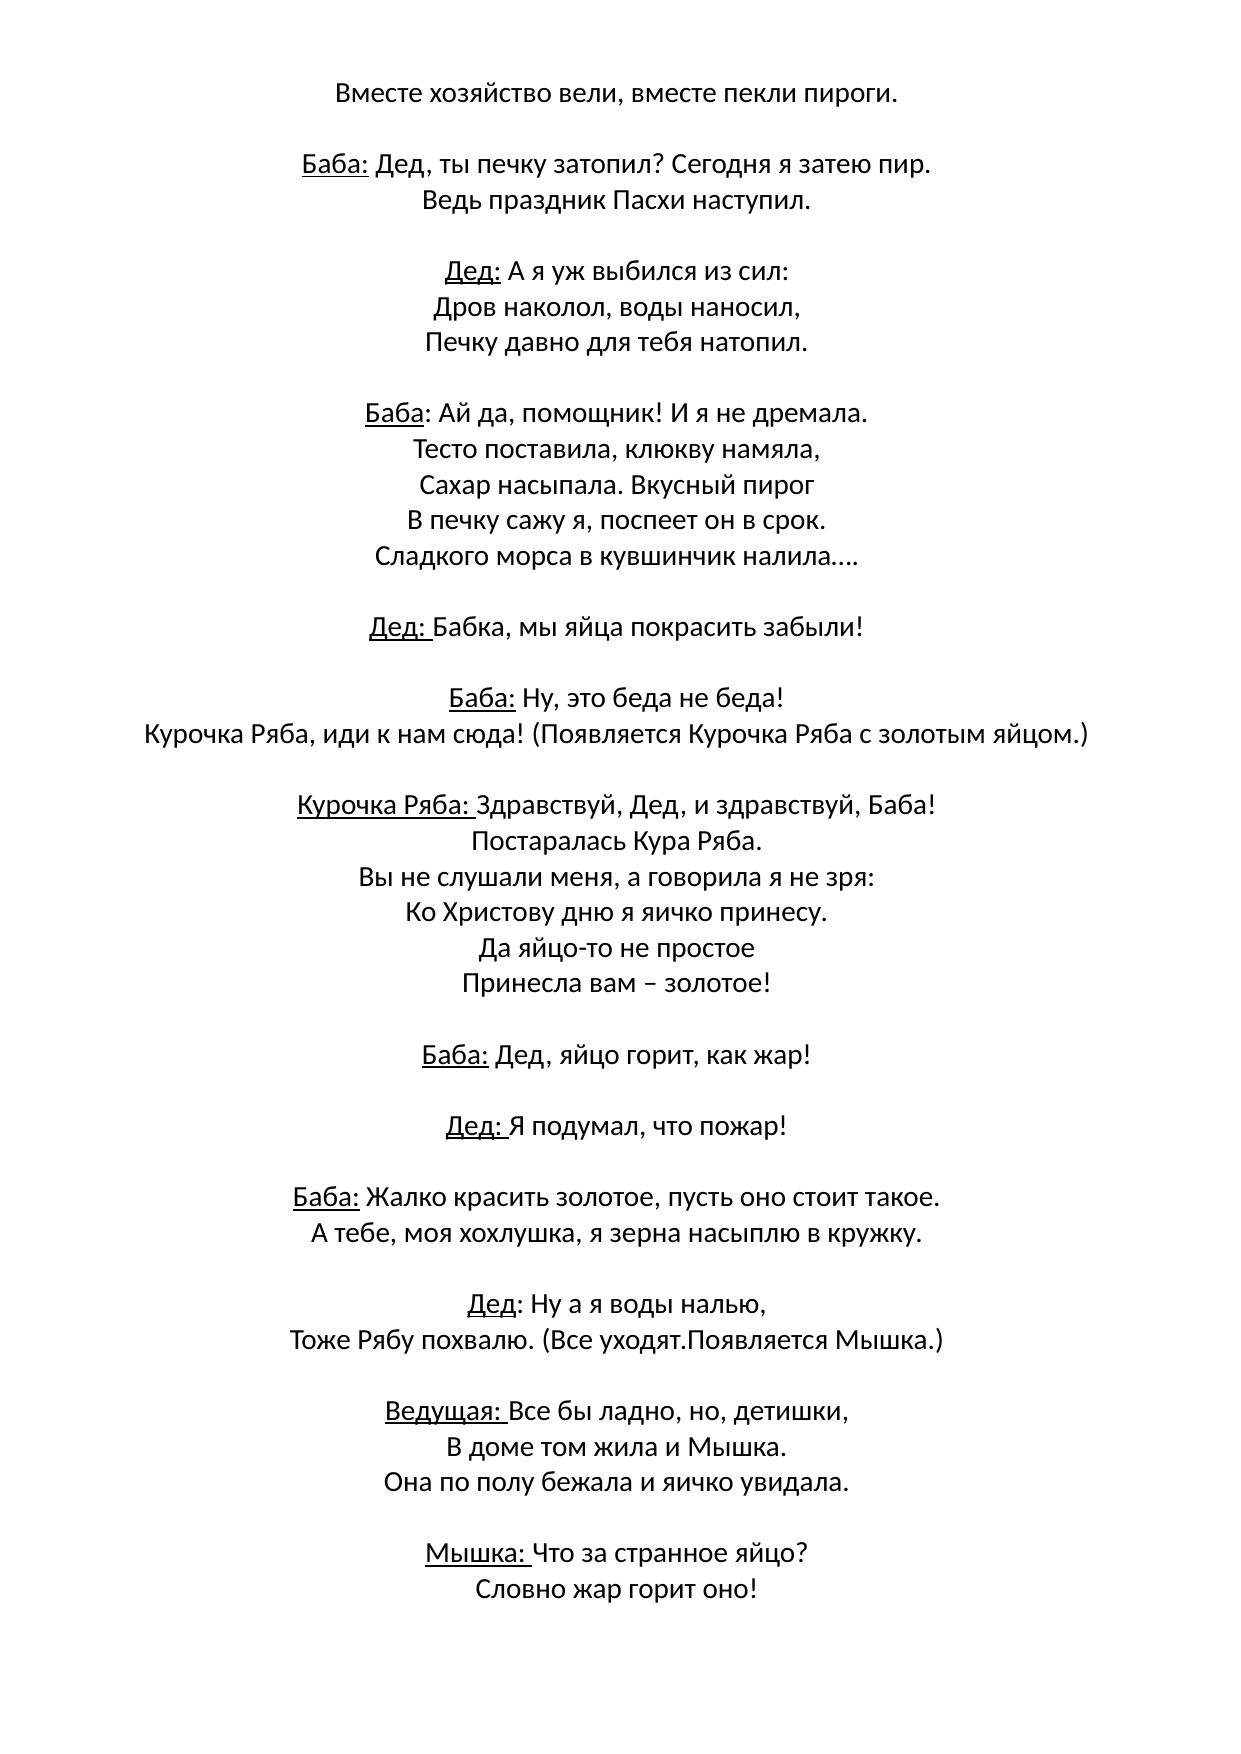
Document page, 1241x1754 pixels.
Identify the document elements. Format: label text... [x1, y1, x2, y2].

text Вместе хозяйство вели, вместе пекли пироги. Баба: Дед, ты печку затопил? Сегодня я затею пир. Ведь праздник Пасхи наступил. Дед: А я уж выбился из сил: Дров наколол, воды наносил, Печку давно для тебя натопил. Баба: Ай да, помощник! И я не дремала. Тесто поставила, клюкву намяла, Сахар насыпала. Вкусный пирог В печку сажу я, поспеет он в срок. Сладкого морса в кувшинчик налила…. Дед: Бабка, мы яйца покрасить забыли! Баба: Ну, это беда не беда! Курочка Ряба, иди к нам сюда! (Появляется Курочка Ряба с золотым яйцом.) Курочка Ряба: Здравствуй, Дед, и здравствуй, Баба! Постаралась Кура Ряба. Вы не слушали меня, а говорила я не зря: Ко Христову дню я яичко принесу. Да яйцо-то не простое Принесла вам – золотое! Баба: Дед, яйцо горит, как жар! Дед: Я подумал, что пожар! Баба: Жалко красить золотое, пусть оно стоит такое. А тебе, моя хохлушка, я зерна насыплю в кружку. Дед: Ну а я воды налью, Тоже Рябу похвалю. (Все уходят.Появляется Мышка.) Ведущая: Все бы ладно, но, детишки, В доме том жила и Мышка. Она по полу бежала и яичко увидала. Мышка: Что за странное яйцо? Словно жар горит оно! [118, 74, 1122, 1606]
